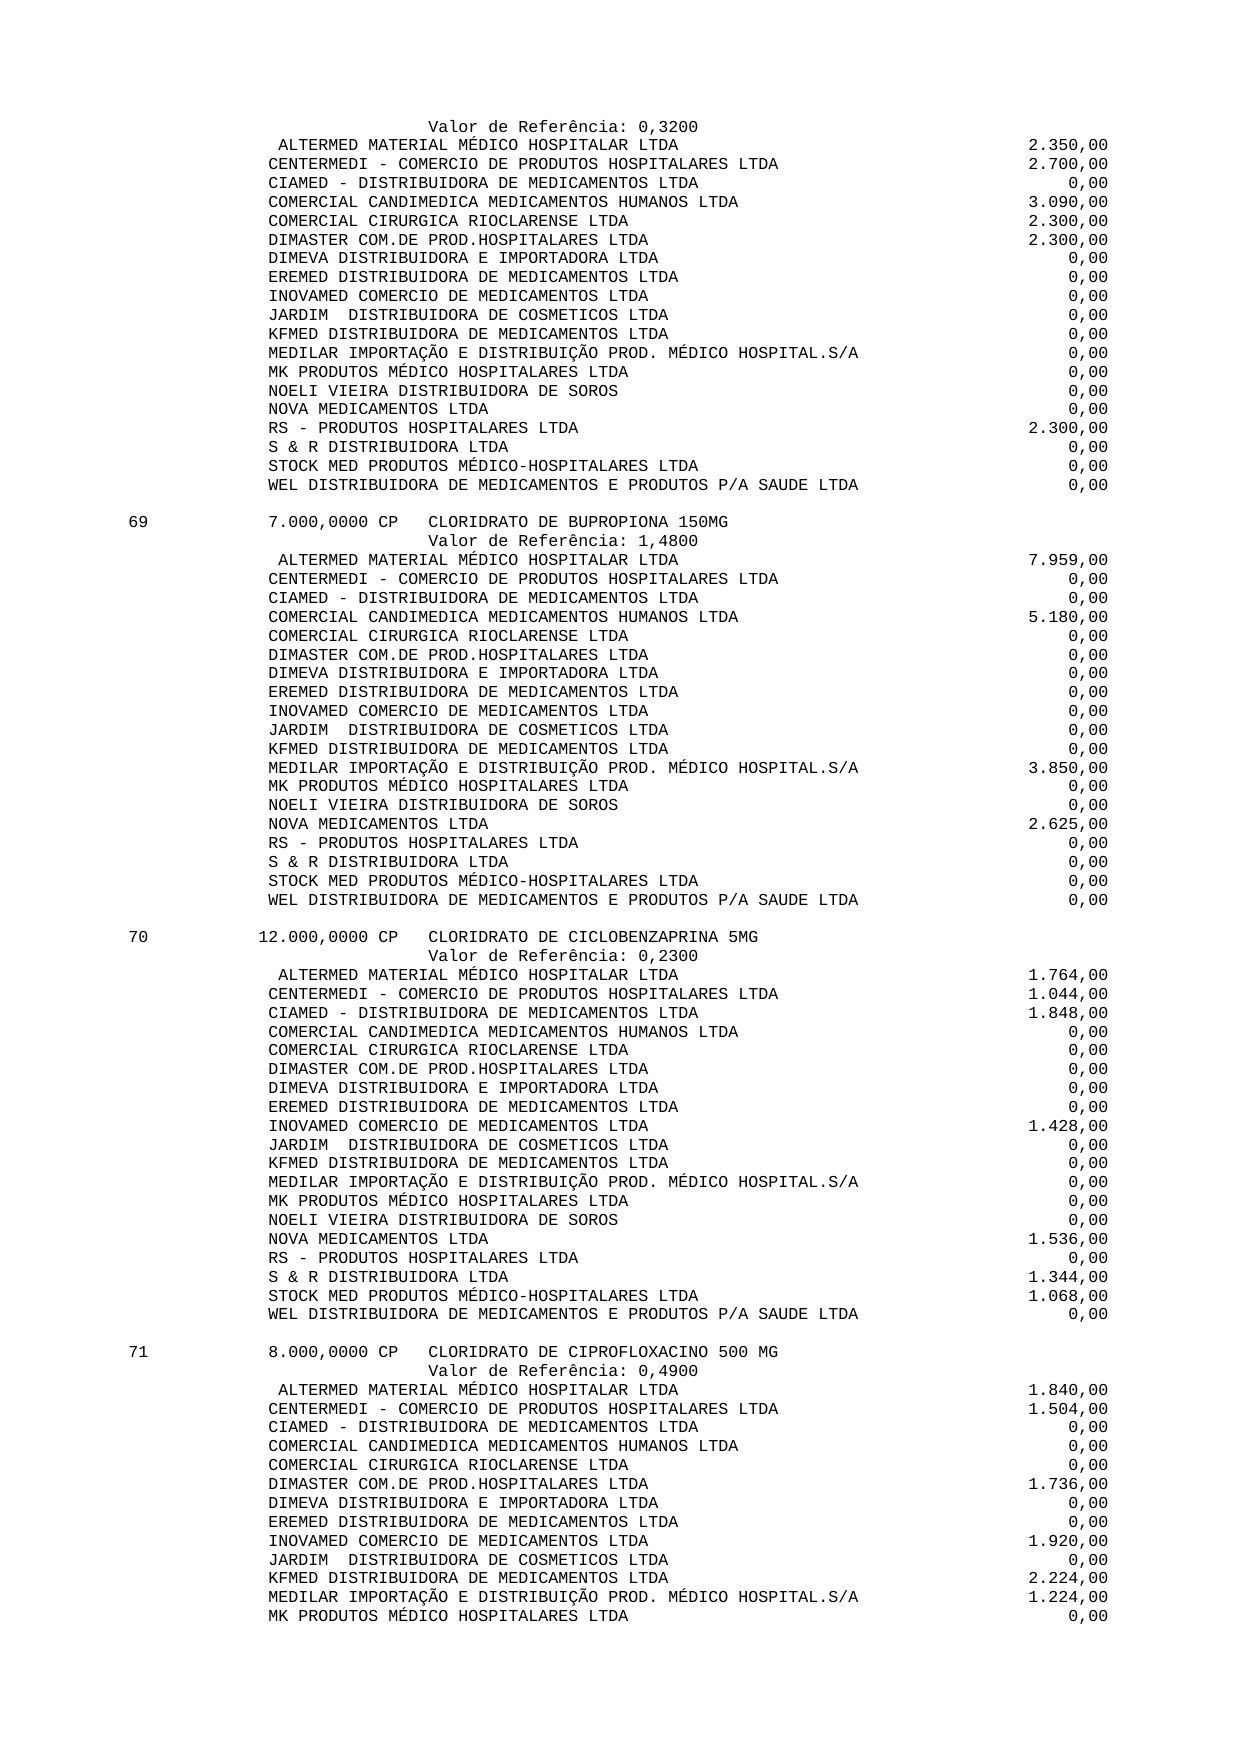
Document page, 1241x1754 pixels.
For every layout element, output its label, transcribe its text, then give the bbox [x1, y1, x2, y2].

text Valor de Referência: 0,3200 ALTERMED MATERIAL MÉDICO HOSPITALAR LTDA 2.350,00 CENTERMEDI - COMERCIO DE PRODUTOS HOSPITALARES LTDA 2.700,00 CIAMED - DISTRIBUIDORA DE MEDICAMENTOS LTDA 0,00 COMERCIAL CANDIMEDICA MEDICAMENTOS HUMANOS LTDA 3.090,00 COMERCIAL CIRURGICA RIOCLARENSE LTDA 2.300,00 DIMASTER COM.DE PROD.HOSPITALARES LTDA 2.300,00 DIMEVA DISTRIBUIDORA E IMPORTADORA LTDA 0,00 EREMED DISTRIBUIDORA DE MEDICAMENTOS LTDA 0,00 INOVAMED COMERCIO DE MEDICAMENTOS LTDA 0,00 JARDIM DISTRIBUIDORA DE COSMETICOS LTDA 0,00 KFMED DISTRIBUIDORA DE MEDICAMENTOS LTDA 0,00 MEDILAR IMPORTAÇÃO E DISTRIBUIÇÃO PROD. MÉDICO HOSPITAL.S/A 0,00 MK PRODUTOS MÉDICO HOSPITALARES LTDA 0,00 NOELI VIEIRA DISTRIBUIDORA DE SOROS 0,00 NOVA MEDICAMENTOS LTDA 0,00 RS - PRODUTOS HOSPITALARES LTDA 2.300,00 S & R DISTRIBUIDORA LTDA 0,00 STOCK MED PRODUTOS MÉDICO-HOSPITALARES LTDA 0,00 WEL DISTRIBUIDORA DE MEDICAMENTOS E PRODUTOS P/A SAUDE LTDA 0,00 69 7.000,0000 CP CLORIDRATO DE BUPROPIONA 150MG Valor de Referência: 1,4800 ALTERMED MATERIAL MÉDICO HOSPITALAR LTDA 7.959,00 CENTERMEDI - COMERCIO DE PRODUTOS HOSPITALARES LTDA 0,00 CIAMED - DISTRIBUIDORA DE MEDICAMENTOS LTDA 0,00 COMERCIAL CANDIMEDICA MEDICAMENTOS HUMANOS LTDA 5.180,00 COMERCIAL CIRURGICA RIOCLARENSE LTDA 0,00 DIMASTER COM.DE PROD.HOSPITALARES LTDA 0,00 DIMEVA DISTRIBUIDORA E IMPORTADORA LTDA 0,00 EREMED DISTRIBUIDORA DE MEDICAMENTOS LTDA 0,00 INOVAMED COMERCIO DE MEDICAMENTOS LTDA 0,00 JARDIM DISTRIBUIDORA DE COSMETICOS LTDA 0,00 KFMED DISTRIBUIDORA DE MEDICAMENTOS LTDA 0,00 MEDILAR IMPORTAÇÃO E DISTRIBUIÇÃO PROD. MÉDICO HOSPITAL.S/A 3.850,00 MK PRODUTOS MÉDICO HOSPITALARES LTDA 0,00 NOELI VIEIRA DISTRIBUIDORA DE SOROS 0,00 NOVA MEDICAMENTOS LTDA 2.625,00 RS - PRODUTOS HOSPITALARES LTDA 0,00 S & R DISTRIBUIDORA LTDA 0,00 STOCK MED PRODUTOS MÉDICO-HOSPITALARES LTDA 0,00 WEL DISTRIBUIDORA DE MEDICAMENTOS E PRODUTOS P/A SAUDE LTDA 0,00 70 12.000,0000 CP CLORIDRATO DE CICLOBENZAPRINA 5MG Valor de Referência: 0,2300 ALTERMED MATERIAL MÉDICO HOSPITALAR LTDA 1.764,00 CENTERMEDI - COMERCIO DE PRODUTOS HOSPITALARES LTDA 1.044,00 CIAMED - DISTRIBUIDORA DE MEDICAMENTOS LTDA 1.848,00 COMERCIAL CANDIMEDICA MEDICAMENTOS HUMANOS LTDA 0,00 COMERCIAL CIRURGICA RIOCLARENSE LTDA 0,00 DIMASTER COM.DE PROD.HOSPITALARES LTDA 0,00 DIMEVA DISTRIBUIDORA E IMPORTADORA LTDA 0,00 EREMED DISTRIBUIDORA DE MEDICAMENTOS LTDA 0,00 INOVAMED COMERCIO DE MEDICAMENTOS LTDA 1.428,00 JARDIM DISTRIBUIDORA DE COSMETICOS LTDA 0,00 KFMED DISTRIBUIDORA DE MEDICAMENTOS LTDA 0,00 MEDILAR IMPORTAÇÃO E DISTRIBUIÇÃO PROD. MÉDICO HOSPITAL.S/A 0,00 MK PRODUTOS MÉDICO HOSPITALARES LTDA 0,00 NOELI VIEIRA DISTRIBUIDORA DE SOROS 0,00 NOVA MEDICAMENTOS LTDA 1.536,00 RS - PRODUTOS HOSPITALARES LTDA 0,00 S & R DISTRIBUIDORA LTDA 1.344,00 STOCK MED PRODUTOS MÉDICO-HOSPITALARES LTDA 1.068,00 WEL DISTRIBUIDORA DE MEDICAMENTOS E PRODUTOS P/A SAUDE LTDA 0,00 71 8.000,0000 CP CLORIDRATO DE CIPROFLOXACINO 500 MG Valor de Referência: 0,4900 ALTERMED MATERIAL MÉDICO HOSPITALAR LTDA 1.840,00 CENTERMEDI - COMERCIO DE PRODUTOS HOSPITALARES LTDA 1.504,00 CIAMED - DISTRIBUIDORA DE MEDICAMENTOS LTDA 0,00 COMERCIAL CANDIMEDICA MEDICAMENTOS HUMANOS LTDA 0,00 COMERCIAL CIRURGICA RIOCLARENSE LTDA 0,00 DIMASTER COM.DE PROD.HOSPITALARES LTDA 1.736,00 DIMEVA DISTRIBUIDORA E IMPORTADORA LTDA 0,00 EREMED DISTRIBUIDORA DE MEDICAMENTOS LTDA 0,00 INOVAMED COMERCIO DE MEDICAMENTOS LTDA 1.920,00 JARDIM DISTRIBUIDORA DE COSMETICOS LTDA 0,00 KFMED DISTRIBUIDORA DE MEDICAMENTOS LTDA 2.224,00 MEDILAR IMPORTAÇÃO E DISTRIBUIÇÃO PROD. MÉDICO HOSPITAL.S/A 1.224,00 MK PRODUTOS MÉDICO HOSPITALARES LTDA 0,00 [118, 118, 1122, 1626]
